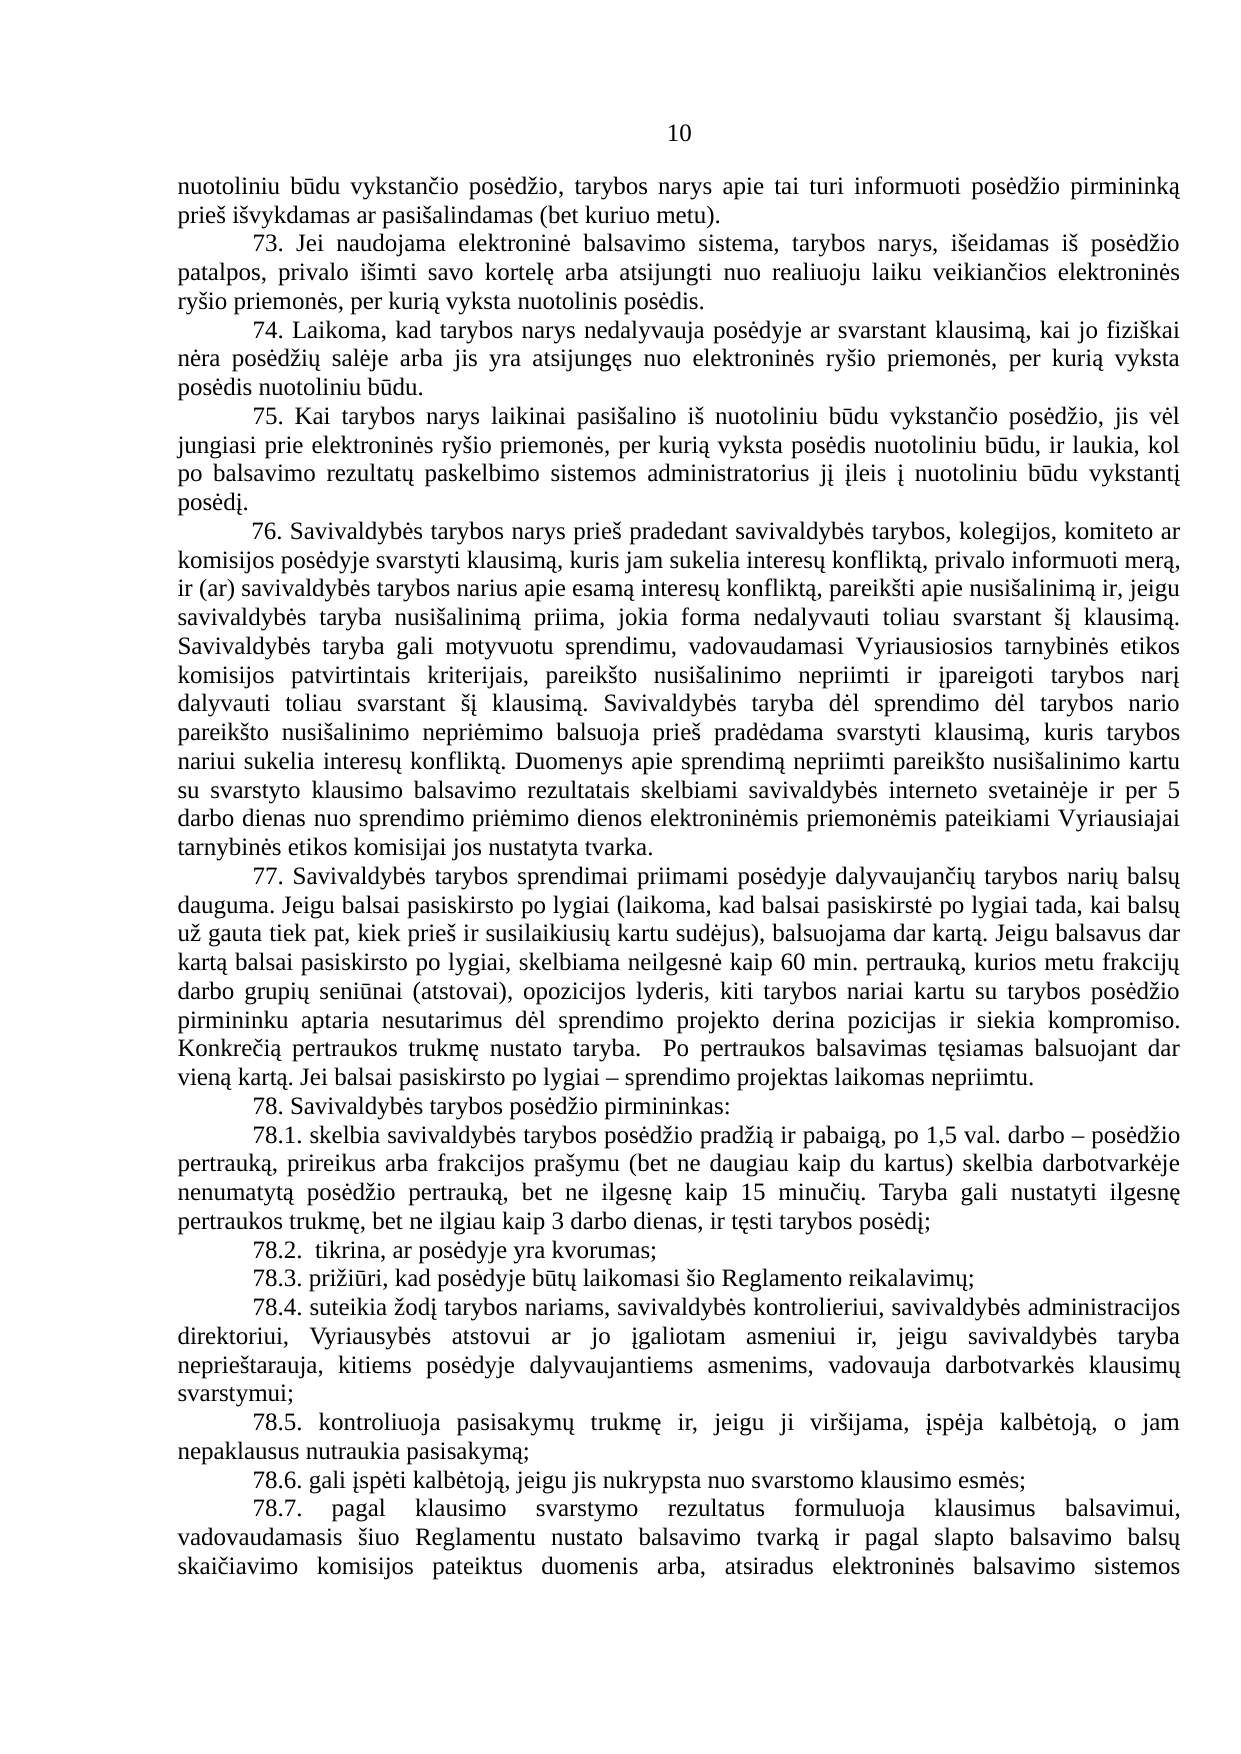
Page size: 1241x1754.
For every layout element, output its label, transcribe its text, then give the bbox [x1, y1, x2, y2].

text 78.1. skelbia savivaldybės tarybos posėdžio pradžią ir pabaigą, po 1,5 val. darbo – posėdžio pertrauką, prireikus arba frakcijos prašymu (bet ne daugiau kaip du kartus) skelbia darbotvarkėje nenumatytą posėdžio pertrauką, bet ne ilgesnę kaip 15 minučių. Taryba gali nustatyti ilgesnę pertraukos trukmę, bet ne ilgiau kaip 3 darbo dienas, ir tęsti tarybos posėdį; [177, 1120, 1181, 1235]
text 78.3. prižiūri, kad posėdyje būtų laikomasi šio Reglamento reikalavimų; [177, 1263, 1181, 1292]
text 76. Savivaldybės tarybos narys prieš pradedant savivaldybės tarybos, kolegijos, komiteto ar komisijos posėdyje svarstyti klausimą, kuris jam sukelia interesų konfliktą, privalo informuoti merą, ir (ar) savivaldybės tarybos narius apie esamą interesų konfliktą, pareikšti apie nusišalinimą ir, jeigu savivaldybės taryba nusišalinimą priima, jokia forma nedalyvauti toliau svarstant šį klausimą. Savivaldybės taryba gali motyvuotu sprendimu, vadovaudamasi Vyriausiosios tarnybinės etikos komisijos patvirtintais kriterijais, pareikšto nusišalinimo nepriimti ir įpareigoti tarybos narį dalyvauti toliau svarstant šį klausimą. Savivaldybės taryba dėl sprendimo dėl tarybos nario pareikšto nusišalinimo nepriėmimo balsuoja prieš pradėdama svarstyti klausimą, kuris tarybos nariui sukelia interesų konfliktą. Duomenys apie sprendimą nepriimti pareikšto nusišalinimo kartu su svarstyto klausimo balsavimo rezultatais skelbiami savivaldybės interneto svetainėje ir per 5 darbo dienas nuo sprendimo priėmimo dienos elektroninėmis priemonėmis pateikiami Vyriausiajai tarnybinės etikos komisijai jos nustatyta tvarka. [177, 516, 1181, 861]
text 78.2. tikrina, ar posėdyje yra kvorumas; [177, 1235, 1181, 1263]
text 78.4. suteikia žodį tarybos nariams, savivaldybės kontrolieriui, savivaldybės administracijos direktoriui, Vyriausybės atstovui ar jo įgaliotam asmeniui ir, jeigu savivaldybės taryba neprieštarauja, kitiems posėdyje dalyvaujantiems asmenims, vadovauja darbotvarkės klausimų svarstymui; [177, 1292, 1181, 1407]
text 77. Savivaldybės tarybos sprendimai priimami posėdyje dalyvaujančių tarybos narių balsų dauguma. Jeigu balsai pasiskirsto po lygiai (laikoma, kad balsai pasiskirstė po lygiai tada, kai balsų už gauta tiek pat, kiek prieš ir susilaikiusių kartu sudėjus), balsuojama dar kartą. Jeigu balsavus dar kartą balsai pasiskirsto po lygiai, skelbiama neilgesnė kaip 60 min. pertrauką, kurios metu frakcijų darbo grupių seniūnai (atstovai), opozicijos lyderis, kiti tarybos nariai kartu su tarybos posėdžio pirmininku aptaria nesutarimus dėl sprendimo projekto derina pozicijas ir siekia kompromiso. Konkrečią pertraukos trukmę nustato taryba. Po pertraukos balsavimas tęsiamas balsuojant dar vieną kartą. Jei balsai pasiskirsto po lygiai – sprendimo projektas laikomas nepriimtu. [177, 861, 1181, 1091]
text nuotoliniu būdu vykstančio posėdžio, tarybos narys apie tai turi informuoti posėdžio pirmininką prieš išvykdamas ar pasišalindamas (bet kuriuo metu). [177, 171, 1181, 228]
text 75. Kai tarybos narys laikinai pasišalino iš nuotoliniu būdu vykstančio posėdžio, jis vėl jungiasi prie elektroninės ryšio priemonės, per kurią vyksta posėdis nuotoliniu būdu, ir laukia, kol po balsavimo rezultatų paskelbimo sistemos administratorius jį įleis į nuotoliniu būdu vykstantį posėdį. [177, 401, 1181, 516]
text 73. Jei naudojama elektroninė balsavimo sistema, tarybos narys, išeidamas iš posėdžio patalpos, privalo išimti savo kortelę arba atsijungti nuo realiuoju laiku veikiančios elektroninės ryšio priemonės, per kurią vyksta nuotolinis posėdis. [177, 228, 1181, 315]
text 78.5. kontroliuoja pasisakymų trukmę ir, jeigu ji viršijama, įspėja kalbėtoją, o jam nepaklausus nutraukia pasisakymą; [177, 1407, 1181, 1465]
text 78. Savivaldybės tarybos posėdžio pirmininkas: [177, 1091, 1181, 1120]
text 78.6. gali įspėti kalbėtoją, jeigu jis nukrypsta nuo svarstomo klausimo esmės; [177, 1465, 1181, 1493]
text 74. Laikoma, kad tarybos narys nedalyvauja posėdyje ar svarstant klausimą, kai jo fiziškai nėra posėdžių salėje arba jis yra atsijungęs nuo elektroninės ryšio priemonės, per kurią vyksta posėdis nuotoliniu būdu. [177, 315, 1181, 401]
text 78.7. pagal klausimo svarstymo rezultatus formuluoja klausimus balsavimui, vadovaudamasis šiuo Reglamentu nustato balsavimo tvarką ir pagal slapto balsavimo balsų skaičiavimo komisijos pateiktus duomenis arba, atsiradus elektroninės balsavimo sistemos [177, 1493, 1181, 1580]
